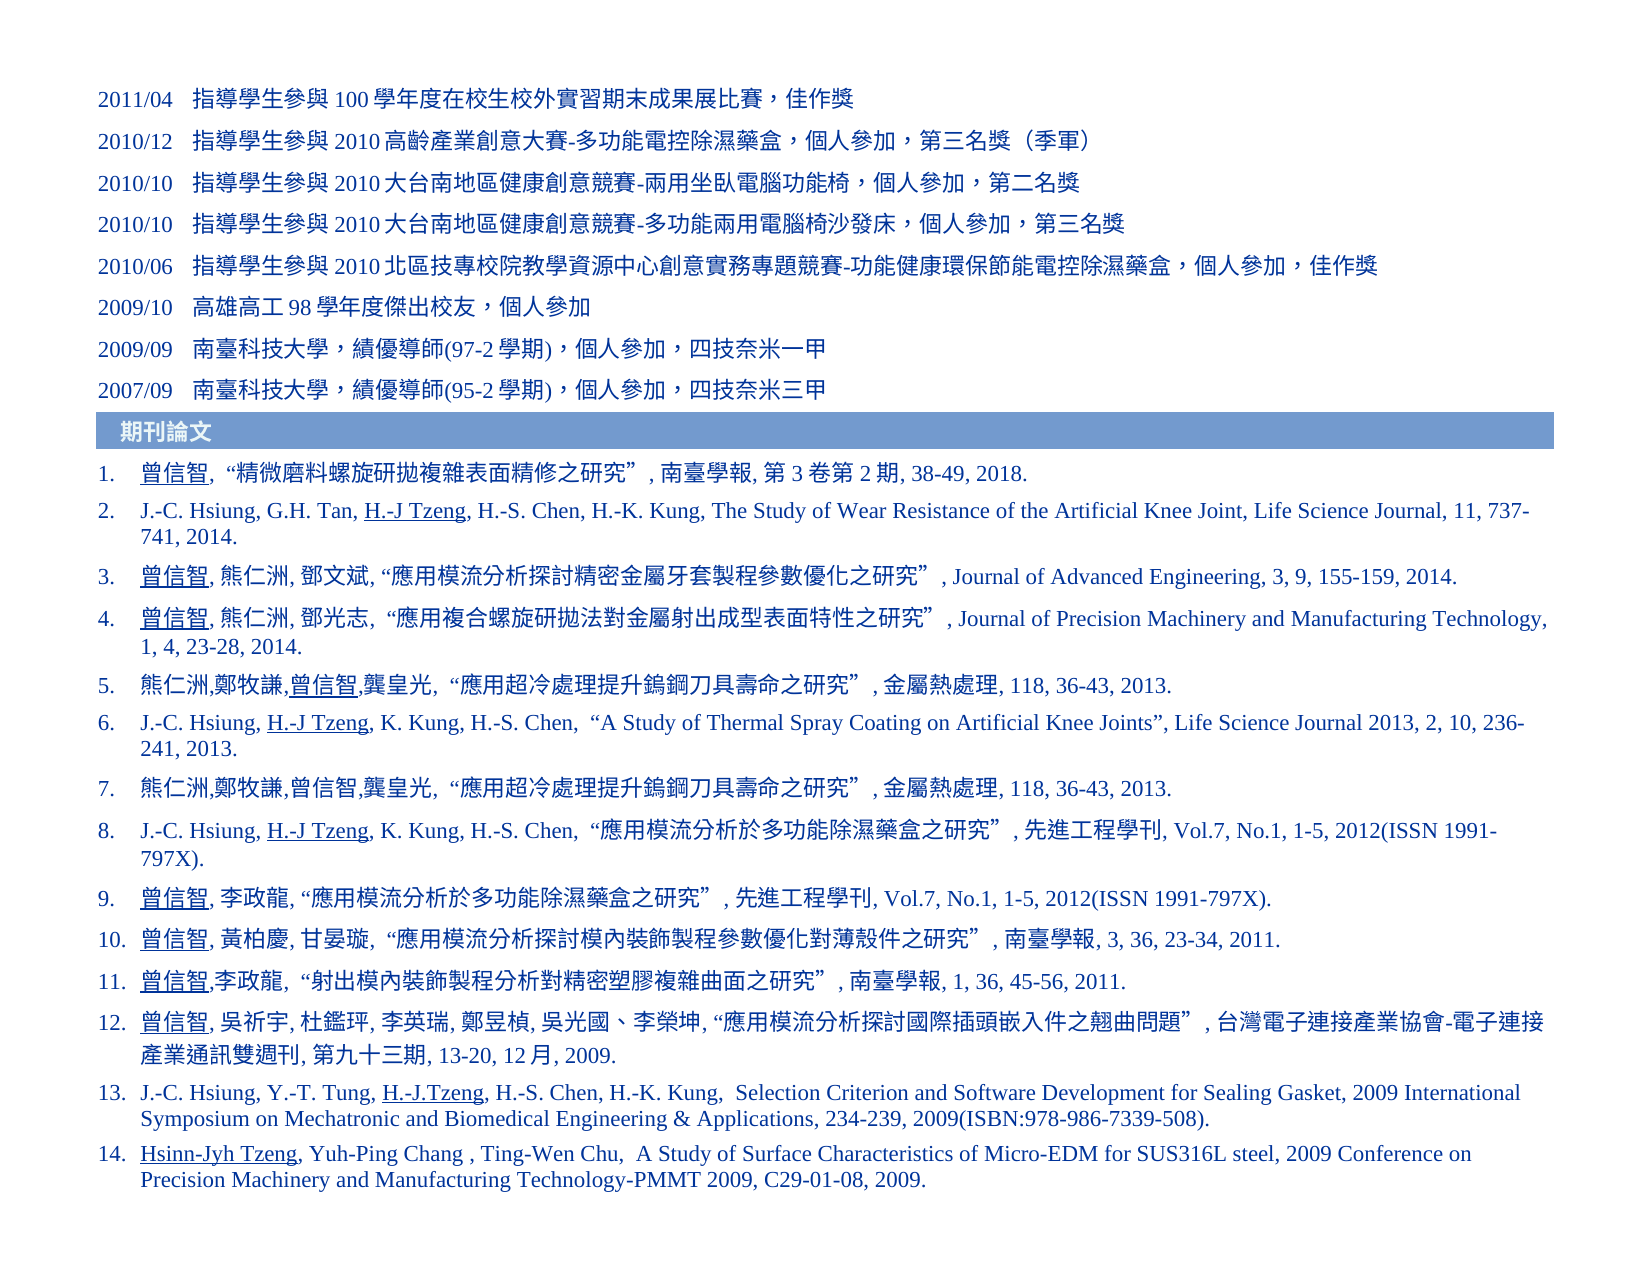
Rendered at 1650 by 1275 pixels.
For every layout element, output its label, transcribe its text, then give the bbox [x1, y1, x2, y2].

table_cell 曾信智, “精微磨料螺旋研拋複雜表面精修之研究”, 南臺學報, 第 3 卷第 2 期, 38-49, 2018. J.-C. Hsiung, G.H. Tan, H.-J Tzeng, H.-S. Chen, H.-K. Kung, The Study of Wear Resistance of the Artificial Knee Joint, Life Science Journal, 11, 737-741, 2014. 曾信智, 熊仁洲, 鄧文斌, “應用模流分析探討精密金屬牙套製程參數優化之研究”, Journal of Advanced Engineering, 3, 9, 155-159, 2014. 曾信智, 熊仁洲, 鄧光志, “應用複合螺旋研拋法對金屬射出成型表面特性之研究”, Journal of Precision Machinery and Manufacturing Technology, 1, 4, 23-28, 2014. 熊仁洲,鄭牧謙,曾信智,龔皇光, “應用超冷處理提升鎢鋼刀具壽命之研究”, 金屬熱處理, 118, 36-43, 2013. J.-C. Hsiung, H.-J Tzeng, K. Kung, H.-S. Chen, “A Study of Thermal Spray Coating on Artificial Knee Joints”, Life Science Journal 2013, 2, 10, 236-241, 2013. 熊仁洲,鄭牧謙,曾信智,龔皇光, “應用超冷處理提升鎢鋼刀具壽命之研究”, 金屬熱處理, 118, 36-43, 2013. J.-C. Hsiung, H.-J Tzeng, K. Kung, H.-S. Chen, “應用模流分析於多功能除濕藥盒之研究”, 先進工程學刊, Vol.7, No.1, 1-5, 2012(ISSN 1991-797X). 曾信智, 李政龍, “應用模流分析於多功能除濕藥盒之研究”, 先進工程學刊, Vol.7, No.1, 1-5, 2012(ISSN 1991-797X). 曾信智, 黃柏慶, 甘晏璇, “應用模流分析探討模內裝飾製程參數優化對薄殼件之研究”, 南臺學報, 3, 36, 23-34, 2011. 曾信智,李政龍, “射出模內裝飾製程分析對精密塑膠複雜曲面之研究”, 南臺學報, 1, 36, 45-56, 2011. 曾信智, 吳祈宇, 杜鑑玶, 李英瑞, 鄭昱楨, 吳光國、李榮坤, “應用模流分析探討國際插頭嵌入件之翹曲問題”, 台灣電子連接產業協會-電子連接產業通訊雙週刊, 第九十三期, 13-20, 12月, 2009. J.-C. Hsiung, Y.-T. Tung, H.-J.Tzeng, H.-S. Chen, H.-K. Kung, Selection Criterion and Software Development for Sealing Gasket, 2009 International Symposium on Mechatronic and Biomedical Engineering & Applications, 234-239, 2009(ISBN:978-986-7339-508). Hsinn-Jyh Tzeng, Yuh-Ping Chang , Ting-Wen Chu, A Study of Surface Characteristics of Micro-EDM for SUS316L steel, 2009 Conference on Precision Machinery and Manufacturing Technology-PMMT 2009, C29-01-08, 2009. Jen-Chou Hsiung, Hsinn-Jyh Tzeng, Applying Six Sigma Approach (DMADV) to Improve Quality of Marking Cartridge, 2008 International Symposium of Quality Management, 1-14, 2008. Hsinn-Jyh Tzeng, Jen-Chou Hsiung and Ting-Wen Chu, A Study of Spiral Polishing Applied to Micro Finishing for Screw Surface, 2008 INTERNATIONAL SYMPOSIUM ON NANO SCIENCE AND TECHNOLOGY, 2008. Jen-Chou Hsiung, Hsinn-Jyh Tzeng, H.-S. Chen, H.-K. Kung, Cure Characterization of Polymeric Die Attach Adhesives, 2008 International Symposium on Mechatronic and Biomedical Engineering & Applications, 96-107, 2008 ISBN:978-986-7339-379. Y. C. Lin, Y. F. Chen, C. T. Lin, H. J. Tzeng, Electrical Discharge Machining (EDM) Characteristics Associated with Electrical Discharge Energy on Machining of Cemented Tungsten Carbide, Materials and Manufacturing Processes, 23 (2008), 391-399, 2008, SCI . B. H. Yan, H.-J. Tzeng, F. Y. Huang, Y. C. Lin, H. M. Chow, Finishing effect of spiral grinding on micro lapping surface, International Journal of Machine Tools and Manufacture, 47 (2007), 920-926, 2006, SCI. B. H. Yan, H.-J. Tzeng, F. Y. Huang, Y. C. Lin, H. M. Chow, Finishing effect of abrasive flow machining on micro slit fabricated by Wire-EDM, International Journal of Advanced Manufacturing Technology, 34 (2007), 649-656, 2006, SCI. H.-J. Tzeng, B. H. Yan, R. T. Hsu, H. M. Chow, Self-modulating abrasive and its application to abrasive flow machining for finishing micro channel surfaces,International Journal of Advanced Manufacturing Technology, 32 (2007), pp.1163-1169, 2006, SCI. H.-J. Tzeng, B. H. Yan, R. T. Hsu, Y. C. Lin, Effects of finishing in abrasive fluid machining on microholes fabricated by EDM, International Journal of Advanced Manufacturing Technology, 33 (2007), 489-497, 2006, SCI . [96, 449, 1554, 1199]
table_cell 期刊論文 [96, 412, 1554, 449]
table_cell 2011/04 指導學生參與100學年度在校生校外實習期末成果展比賽，佳作獎 2010/12 指導學生參與2010高齡產業創意大賽-多功能電控除濕藥盒，個人參加，第三名獎（季軍） 2010/10 指導學生參與2010大台南地區健康創意競賽-兩用坐臥電腦功能椅，個人參加，第二名獎 2010/10 指導學生參與2010大台南地區健康創意競賽-多功能兩用電腦椅沙發床，個人參加，第三名獎 2010/06 指導學生參與2010北區技專校院教學資源中心創意實務專題競賽-功能健康環保節能電控除濕藥盒，個人參加，佳作獎 2009/10 高雄高工98學年度傑出校友，個人參加 2009/09 南臺科技大學，績優導師(97-2學期)，個人參加，四技奈米一甲 2007/09 南臺科技大學，績優導師(95-2學期)，個人參加，四技奈米三甲 [96, 75, 1554, 412]
